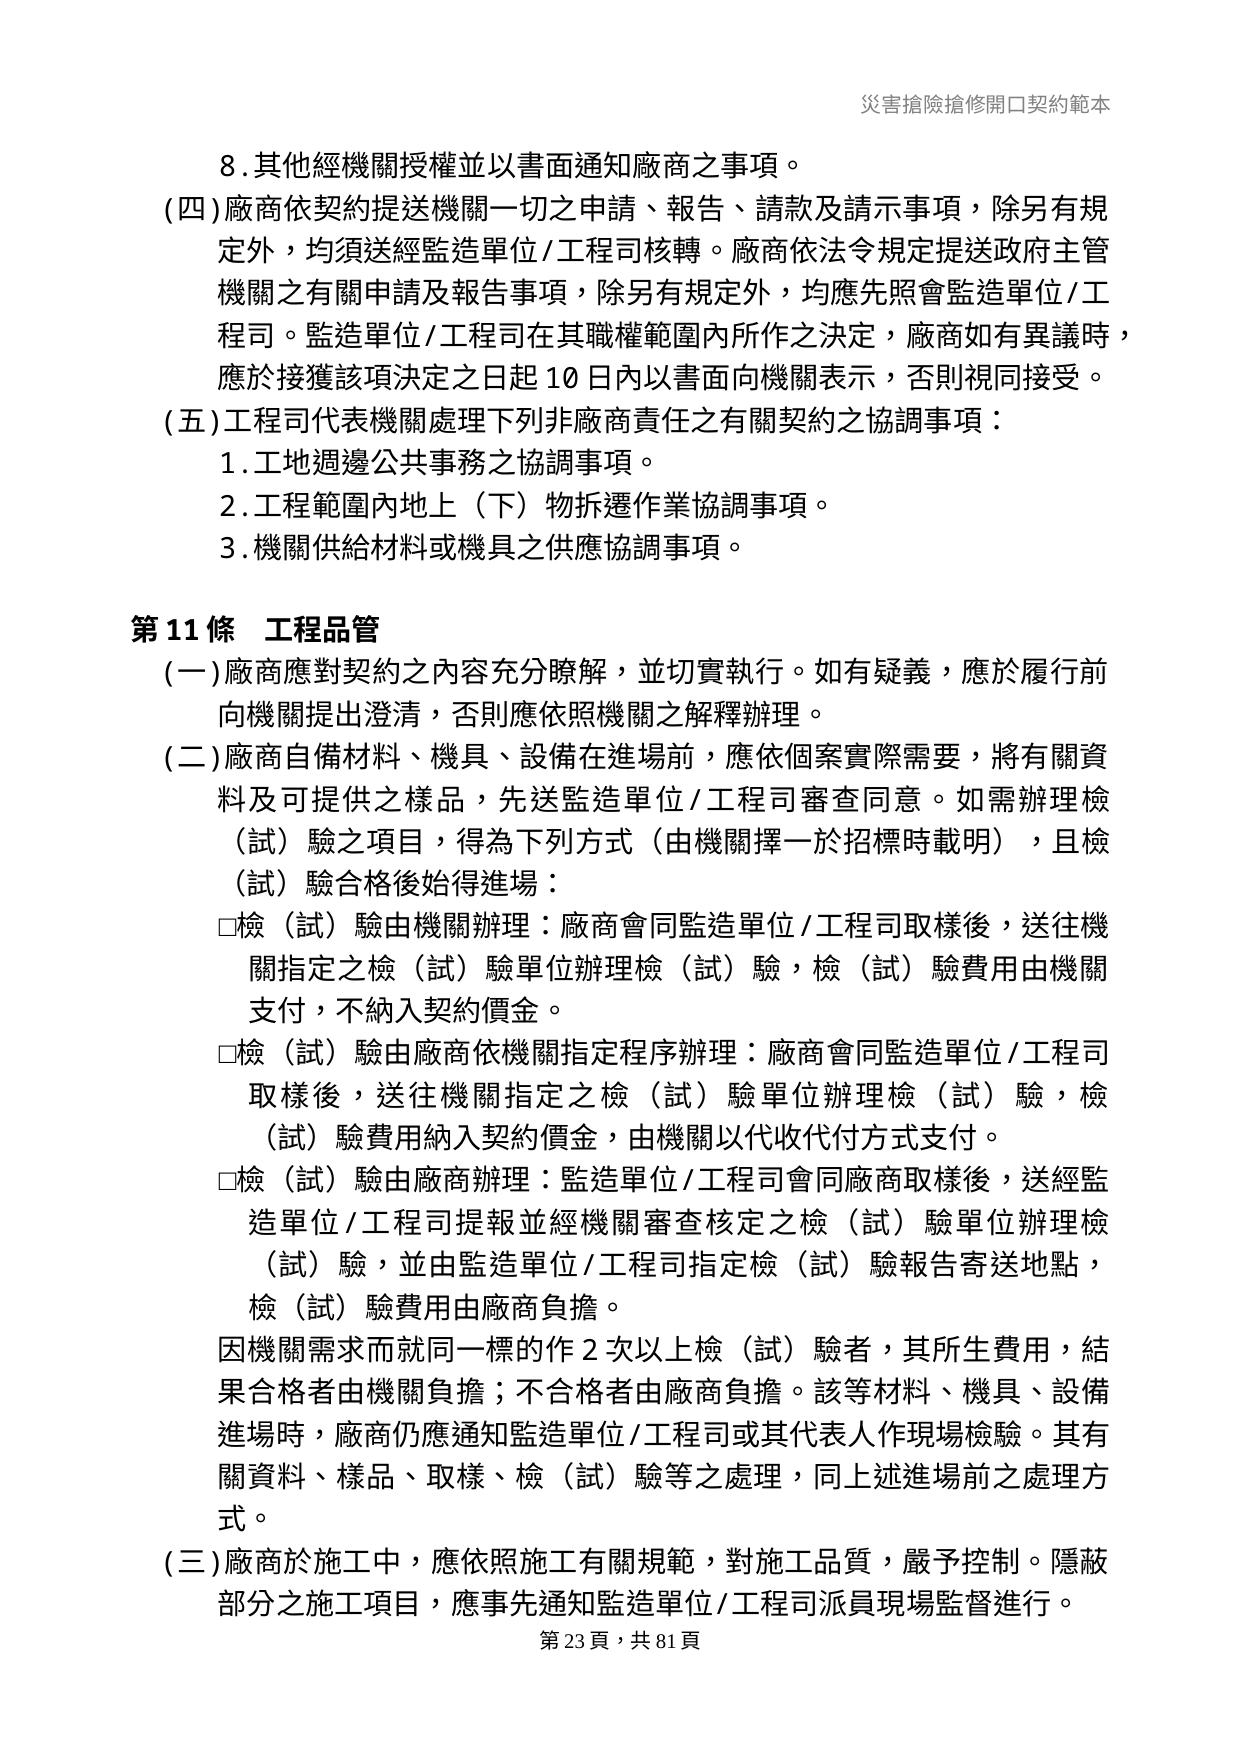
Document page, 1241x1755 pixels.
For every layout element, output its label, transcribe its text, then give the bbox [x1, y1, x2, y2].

text 3.機關供給材料或機具之供應協調事項。 [218, 524, 1110, 567]
text □檢（試）驗由機關辦理：廠商會同監造單位/工程司取樣後，送往機關指定之檢（試）驗單位辦理檢（試）驗，檢（試）驗費用由機關支付，不納入契約價金。 [218, 903, 1110, 1030]
text 因機關需求而就同一標的作2次以上檢（試）驗者，其所生費用，結果合格者由機關負擔；不合格者由廠商負擔。該等材料、機具、設備進場時，廠商仍應通知監造單位/工程司或其代表人作現場檢驗。其有關資料、樣品、取樣、檢（試）驗等之處理，同上述進場前之處理方式。 [217, 1326, 1110, 1538]
text (五)工程司代表機關處理下列非廠商責任之有關契約之協調事項： [159, 397, 1110, 440]
text 第11條 工程品管 [130, 607, 1110, 649]
text □檢（試）驗由廠商辦理：監造單位/工程司會同廠商取樣後，送經監造單位/工程司提報並經機關審查核定之檢（試）驗單位辦理檢（試）驗，並由監造單位/工程司指定檢（試）驗報告寄送地點，檢（試）驗費用由廠商負擔。 [218, 1157, 1110, 1326]
text (三)廠商於施工中，應依照施工有關規範，對施工品質，嚴予控制。隱蔽部分之施工項目，應事先通知監造單位/工程司派員現場監督進行。 [159, 1538, 1110, 1623]
text (二)廠商自備材料、機具、設備在進場前，應依個案實際需要，將有關資料及可提供之樣品，先送監造單位/工程司審查同意。如需辦理檢（試）驗之項目，得為下列方式（由機關擇一於招標時載明），且檢（試）驗合格後始得進場： [159, 734, 1110, 903]
text 8.其他經機關授權並以書面通知廠商之事項。 [218, 143, 1110, 185]
text 2.工程範圍內地上（下）物拆遷作業協調事項。 [218, 482, 1110, 524]
text (四)廠商依契約提送機關一切之申請、報告、請款及請示事項，除另有規定外，均須送經監造單位/工程司核轉。廠商依法令規定提送政府主管機關之有關申請及報告事項，除另有規定外，均應先照會監造單位/工程司。監造單位/工程司在其職權範圍內所作之決定，廠商如有異議時，應於接獲該項決定之日起10日內以書面向機關表示，否則視同接受。 [159, 185, 1110, 397]
text (一)廠商應對契約之內容充分瞭解，並切實執行。如有疑義，應於履行前向機關提出澄清，否則應依照機關之解釋辦理。 [159, 649, 1110, 734]
text □檢（試）驗由廠商依機關指定程序辦理：廠商會同監造單位/工程司取樣後，送往機關指定之檢（試）驗單位辦理檢（試）驗，檢（試）驗費用納入契約價金，由機關以代收代付方式支付。 [218, 1030, 1110, 1157]
text 1.工地週邊公共事務之協調事項。 [218, 440, 1110, 482]
